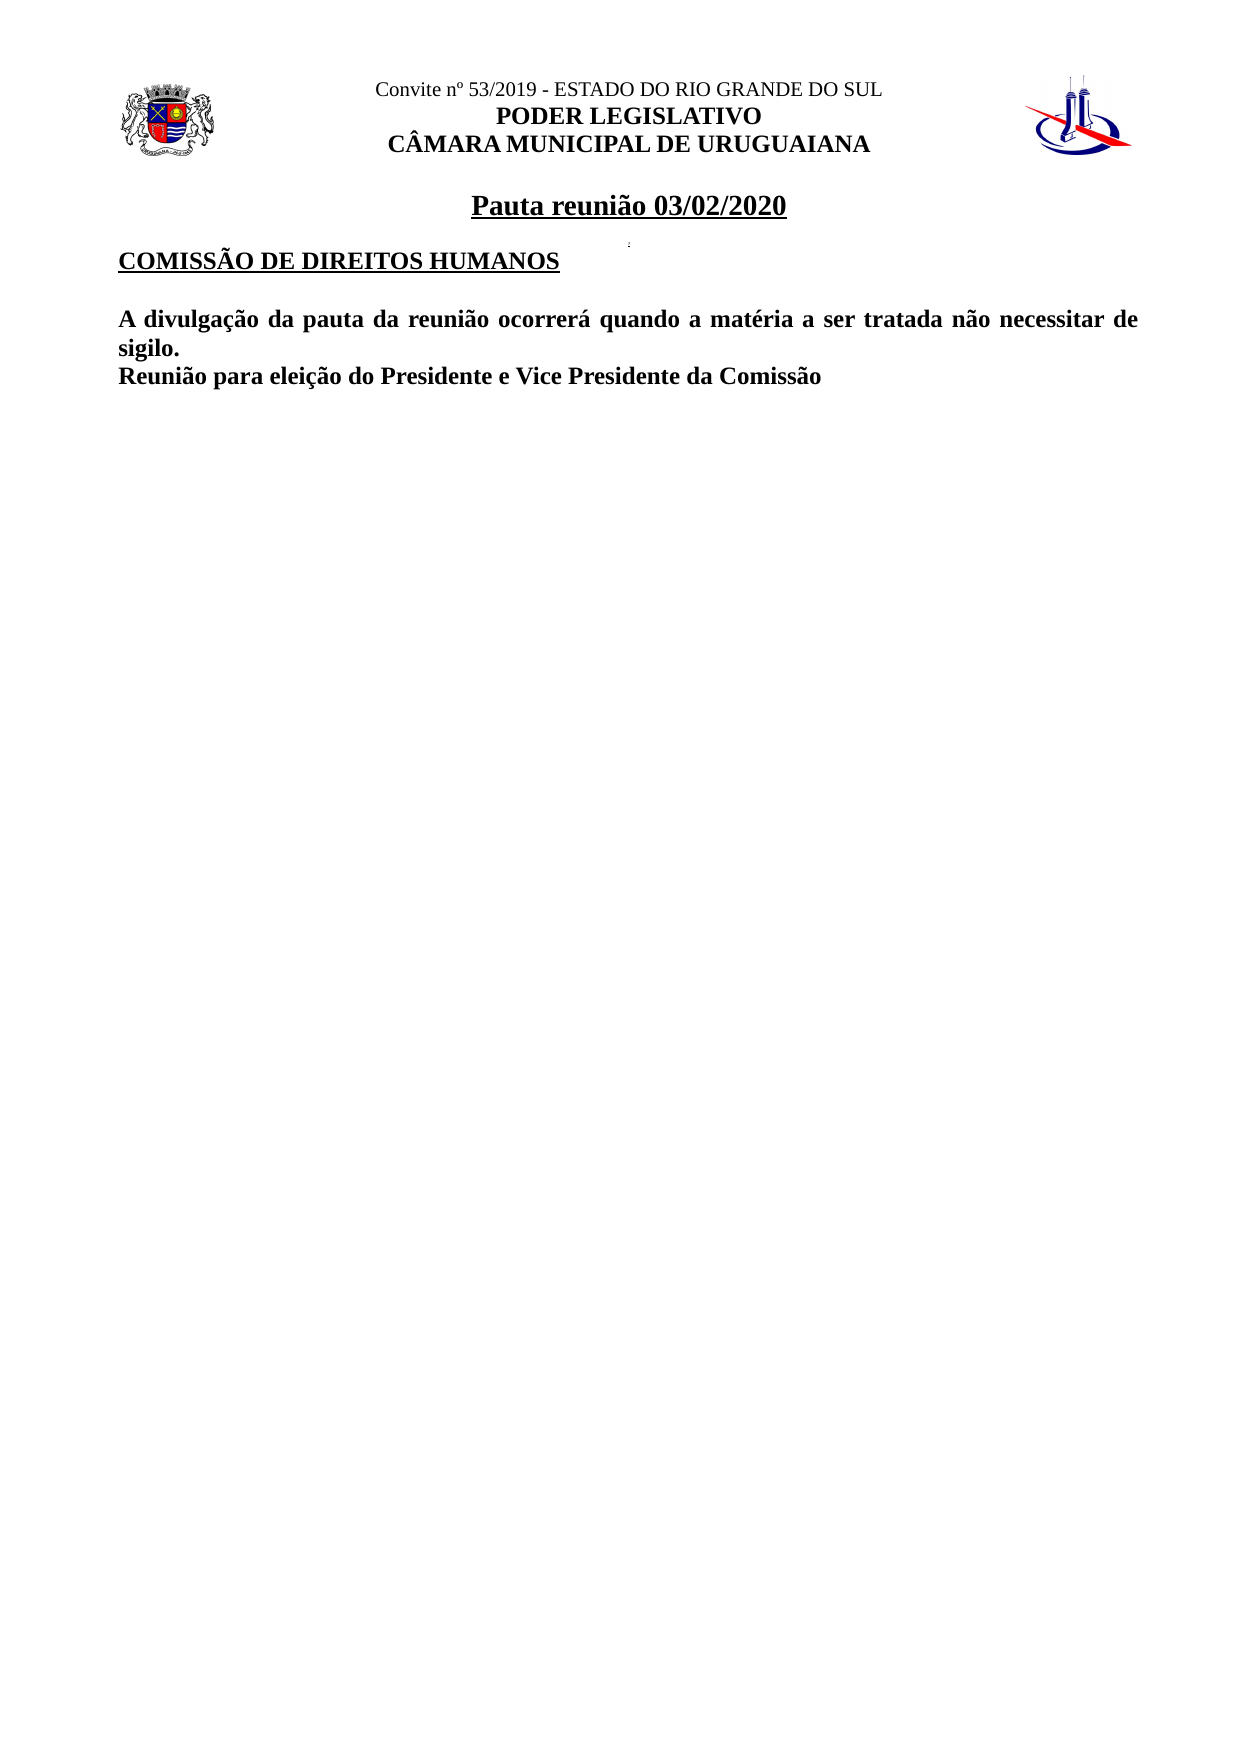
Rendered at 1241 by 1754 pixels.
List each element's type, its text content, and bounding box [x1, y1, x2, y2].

text A divulgação da pauta da reunião ocorrerá quando a matéria a ser tratada não necessitar de sigilo. [118, 304, 1140, 361]
text COMISSÃO DE DIREITOS HUMANOS [118, 246, 1140, 275]
picture [1025, 75, 1132, 155]
picture [120, 84, 214, 156]
text Pauta reunião 03/02/2020 [118, 188, 1140, 221]
text ? [118, 242, 1140, 246]
text Reunião para eleição do Presidente e Vice Presidente da Comissão [118, 361, 1140, 390]
